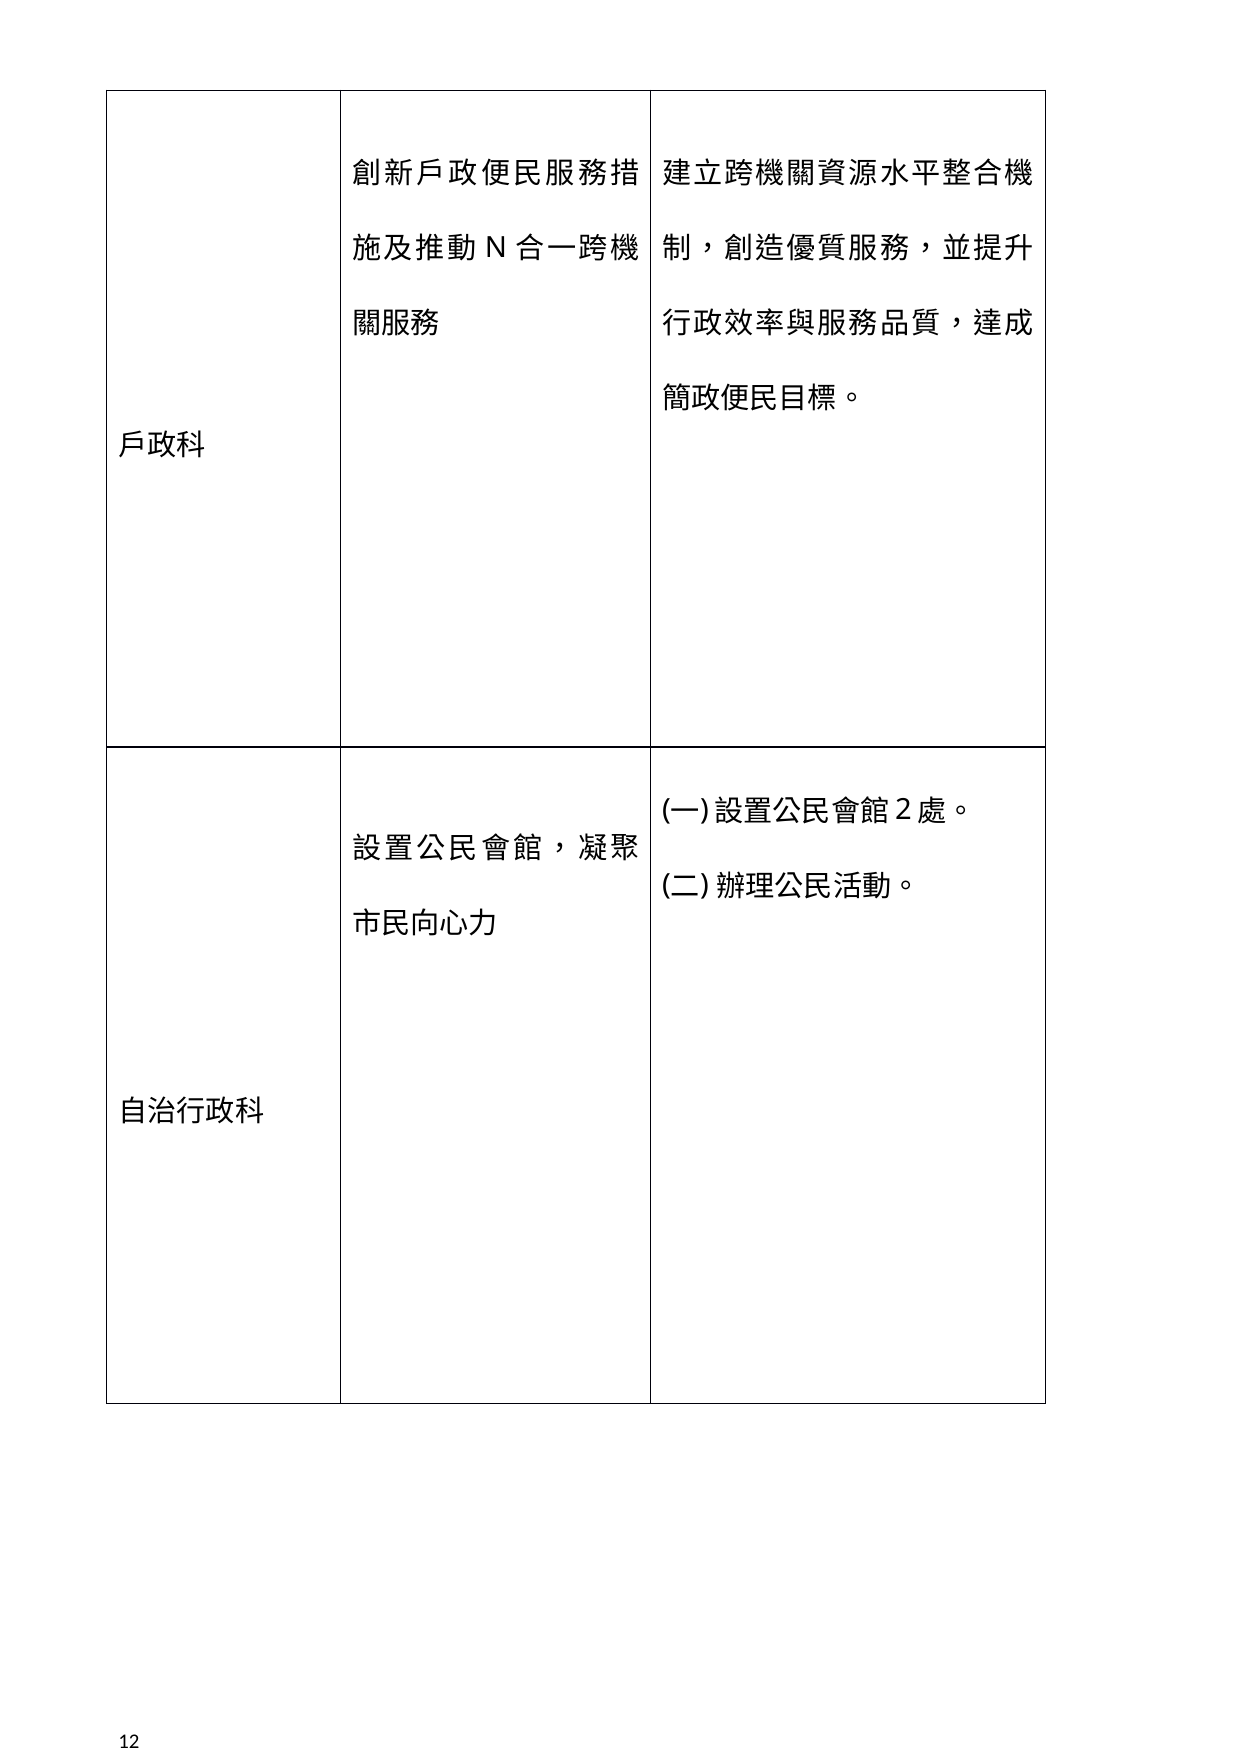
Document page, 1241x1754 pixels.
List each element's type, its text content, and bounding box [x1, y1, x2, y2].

table_cell 自治行政科 [107, 748, 340, 1403]
table_cell 設置公民會館，凝聚市民向心力 [341, 748, 650, 1403]
table_cell 戶政科 [107, 91, 340, 746]
table_cell 創新戶政便民服務措施及推動N合一跨機關服務 [341, 91, 650, 746]
table_cell 建立跨機關資源水平整合機制，創造優質服務，並提升行政效率與服務品質，達成簡政便民目標。 [651, 91, 1045, 746]
table_cell (一) 設置公民會館2處。 (二) 辦理公民活動。 [651, 748, 1045, 1403]
